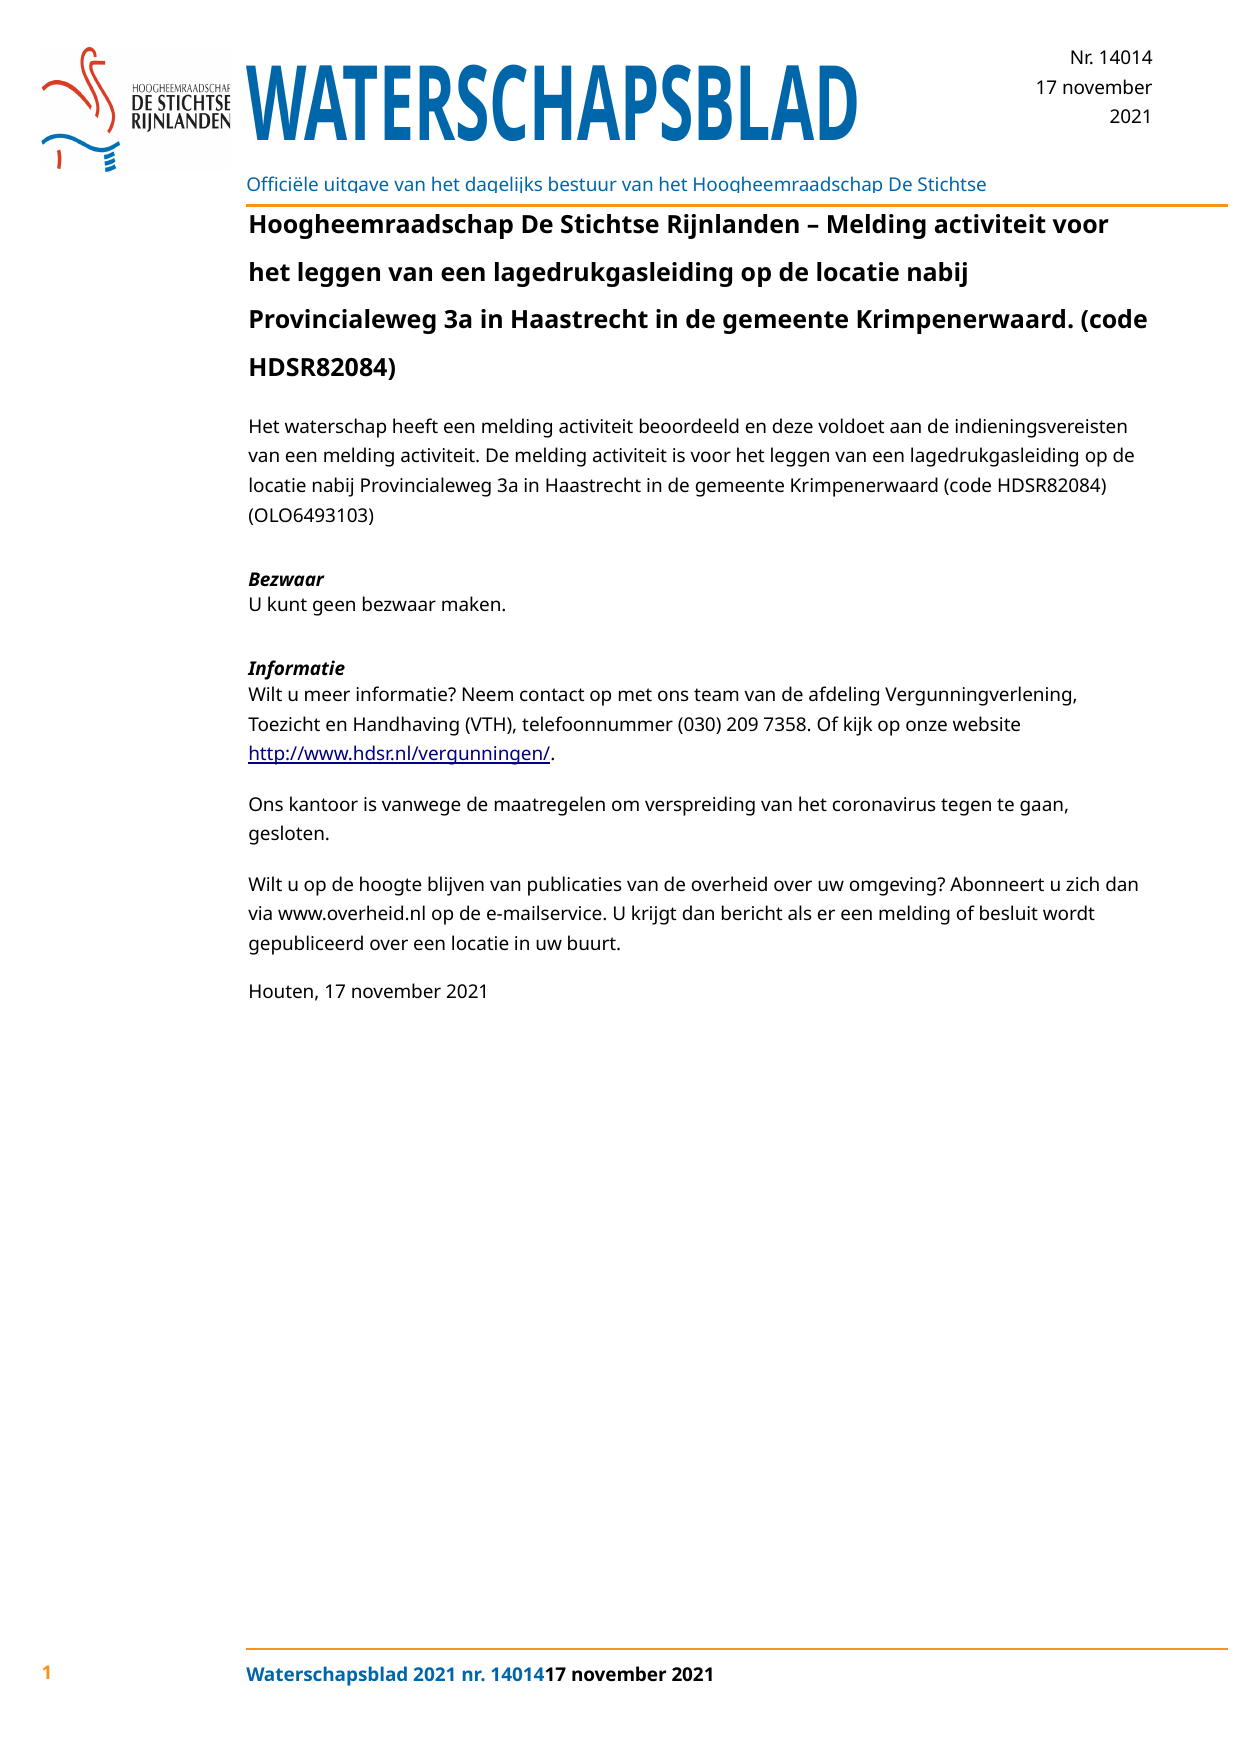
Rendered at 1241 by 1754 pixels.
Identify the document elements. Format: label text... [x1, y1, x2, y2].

text Bezwaar [248, 566, 1152, 592]
text Wilt u meer informatie? Neem contact op met ons team van de afdeling Vergunningverlening, Toezicht en Handhaving (VTH), telefoonnummer (030) 209 7358. Of kijk op onze website http://www.hdsr.nl/vergunningen/. [248, 681, 1152, 766]
text Het waterschap heeft een melding activiteit beoordeeld en deze voldoet aan de indieningsvereisten van een melding activiteit. De melding activiteit is voor het leggen van een lagedrukgasleiding op de locatie nabij Provincialeweg 3a in Haastrecht in de gemeente Krimpenerwaard (code HDSR82084) (OLO6493103) [248, 413, 1152, 528]
text Wilt u op de hoogte blijven van publicaties van de overheid over uw omgeving? Abonneert u zich dan via www.overheid.nl op de e-mailservice. U krijgt dan bericht als er een melding of besluit wordt gepubliceerd over een locatie in uw buurt. [248, 871, 1152, 956]
text Informatie [248, 656, 1152, 681]
text U kunt geen bezwaar maken. [248, 592, 1152, 617]
text Ons kantoor is vanwege de maatregelen om verspreiding van het coronavirus tegen te gaan, gesloten. [248, 791, 1152, 846]
text Hoogheemraadschap De Stichtse Rijnlanden – Melding activiteit voor het leggen van een lagedrukgasleiding op de locatie nabij Provincialeweg 3a in Haastrecht in de gemeente Krimpenerwaard. (code HDSR82084) [248, 207, 1152, 384]
text Houten, 17 november 2021 [248, 978, 1152, 1003]
picture [41, 47, 231, 172]
